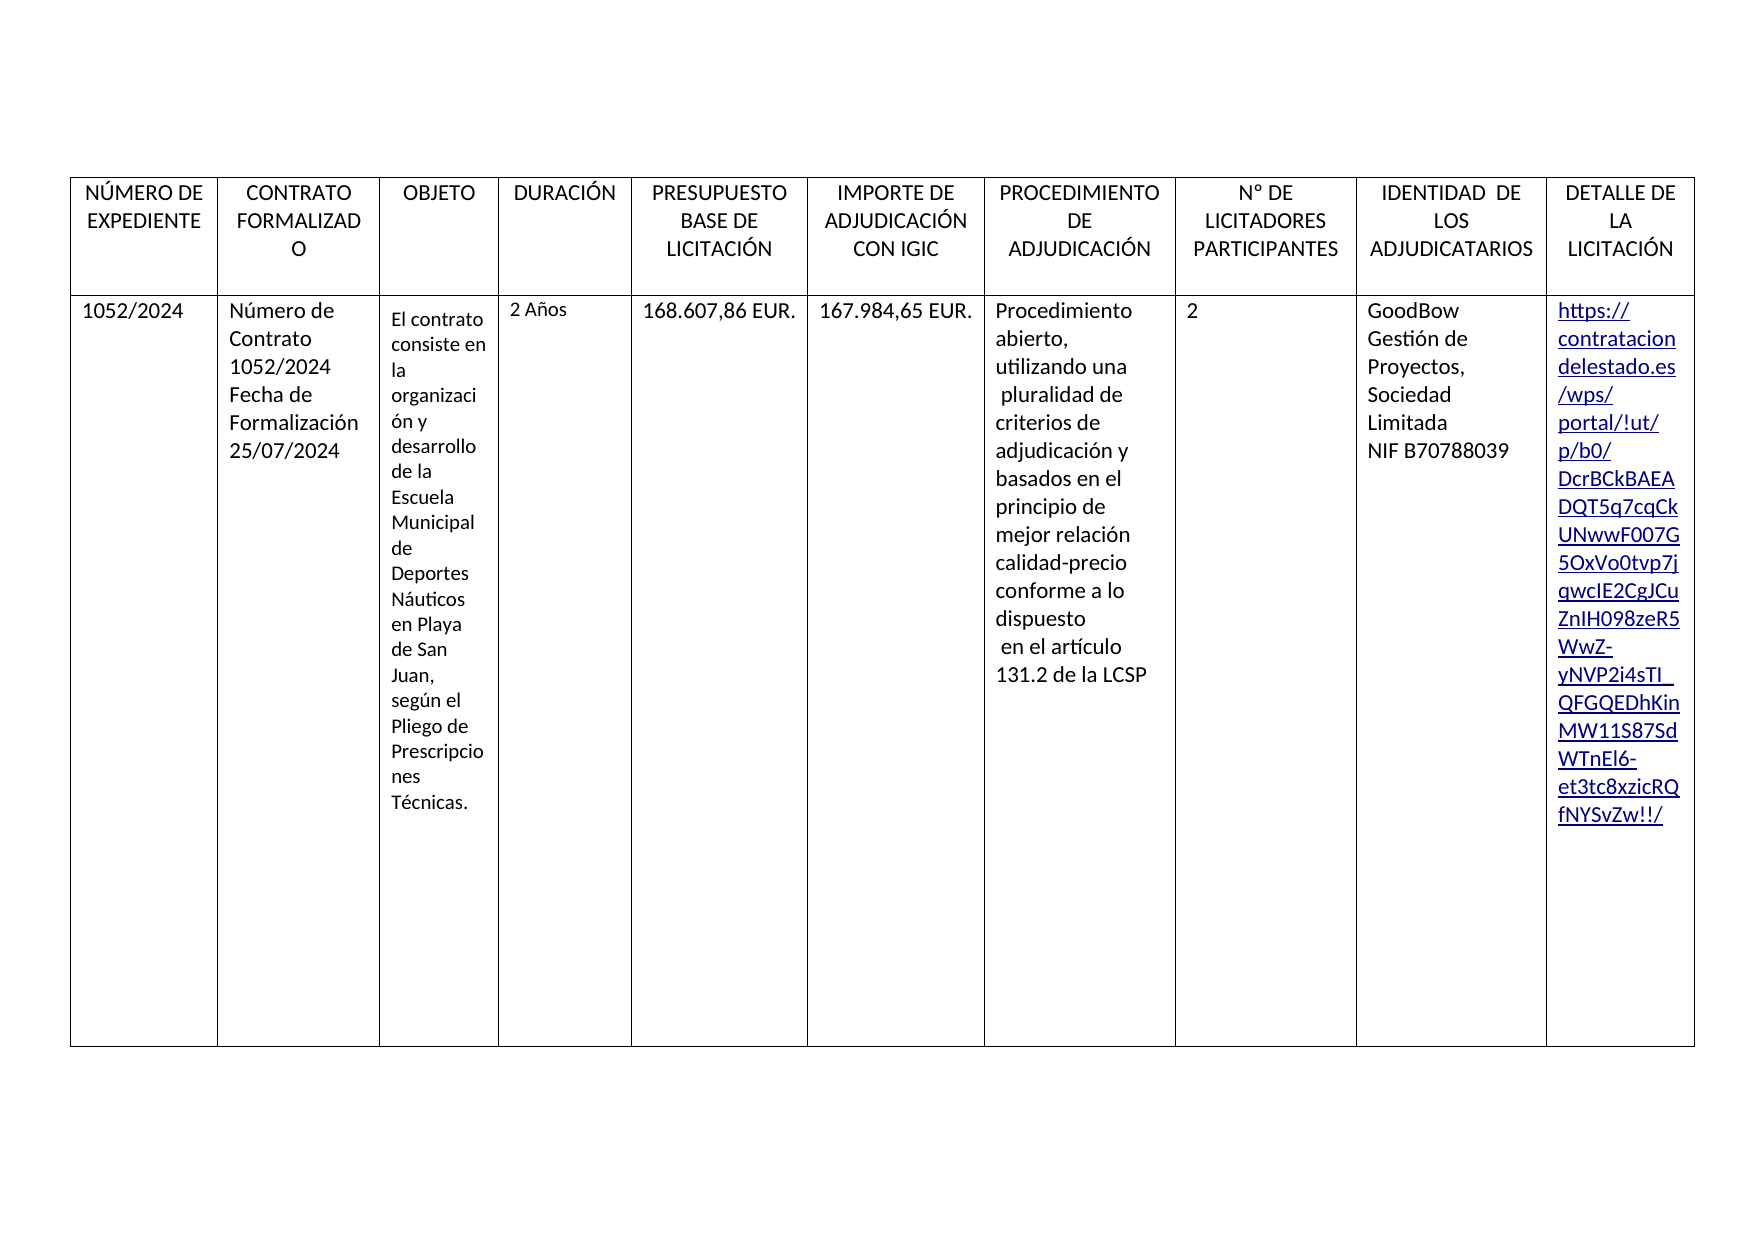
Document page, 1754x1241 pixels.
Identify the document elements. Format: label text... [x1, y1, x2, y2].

table_cell GoodBow Gestión de Proyectos, Sociedad Limitada NIF B70788039 [1357, 296, 1546, 1046]
table_cell IMPORTE DE ADJUDICACIÓN CON IGIC [808, 178, 984, 295]
table_cell 2 Años [499, 296, 631, 1046]
table_cell Número de Contrato 1052/2024 Fecha de Formalización 25/07/2024 [218, 296, 379, 1046]
table_cell DURACIÓN [499, 178, 631, 295]
table_cell El contrato consiste en la organización y desarrollo de la Escuela Municipal de Deportes Náuticos en Playa de San Juan, según el Pliego de Prescripciones Técnicas. [380, 296, 498, 1046]
table_cell 1052/2024 [71, 296, 217, 1046]
table_cell DETALLE DE LA LICITACIÓN [1547, 178, 1694, 295]
table_cell OBJETO [380, 178, 498, 295]
table_cell PROCEDIMIENTO DE ADJUDICACIÓN [985, 178, 1175, 295]
table_cell IDENTIDAD DE LOS ADJUDICATARIOS [1357, 178, 1546, 295]
table_cell 2 [1176, 296, 1356, 1046]
table_cell CONTRATO FORMALIZADO [218, 178, 379, 295]
table_cell 168.607,86 EUR. [632, 296, 807, 1046]
table_cell 167.984,65 EUR. [808, 296, 984, 1046]
table_cell https://contrataciondelestado.es/wps/portal/!ut/p/b0/DcrBCkBAEADQT5q7cqCkUNwwF007G5OxVo0tvp7jqwcIE2CgJCuZnIH098zeR5WwZ-yNVP2i4sTI_QFGQEDhKinMW11S87SdWTnEl6-et3tc8xzicRQfNYSvZw!!/ [1547, 296, 1694, 1046]
table_cell PRESUPUESTO BASE DE LICITACIÓN [632, 178, 807, 295]
table_cell Procedimiento abierto, utilizando una pluralidad de criterios de adjudicación y basados en el principio de mejor relación calidad-precio conforme a lo dispuesto en el artículo 131.2 de la LCSP [985, 296, 1175, 1046]
table_cell NÚMERO DE EXPEDIENTE [71, 178, 217, 295]
table_cell Nº DE LICITADORES PARTICIPANTES [1176, 178, 1356, 295]
